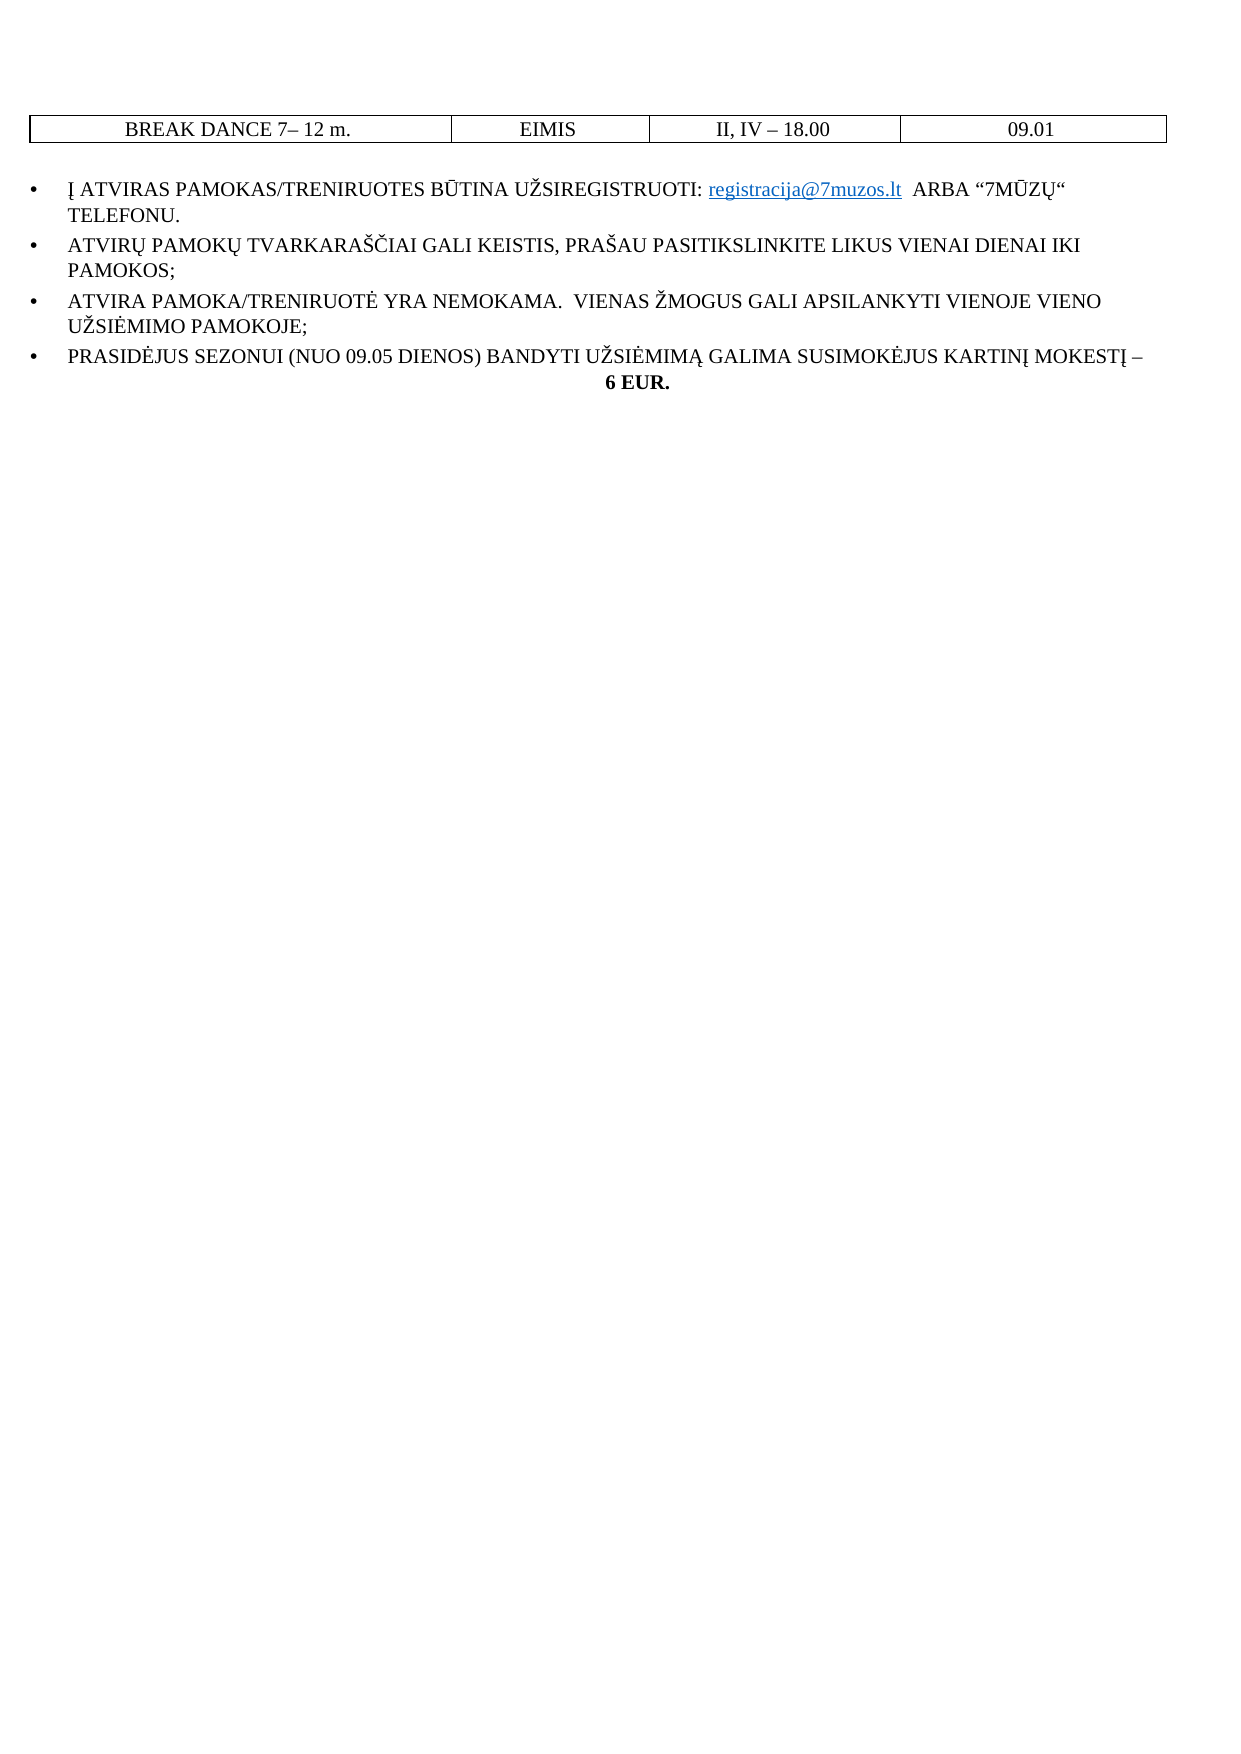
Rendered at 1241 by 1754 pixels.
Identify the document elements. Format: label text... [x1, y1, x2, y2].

table_cell 09.01 [901, 116, 1166, 142]
table_cell EIMIS [452, 116, 649, 142]
list PRASIDĖJUS SEZONUI (NUO 09.05 DIENOS) BANDYTI UŽSIĖMIMĄ GALIMA SUSIMOKĖJUS KARTINĮ MOKESTĮ – [30, 344, 1181, 368]
list Į ATVIRAS PAMOKAS/TRENIRUOTES BŪTINA UŽSIREGISTRUOTI: registracija@7muzos.lt ARBA “7MŪZŲ“ TELEFONU. [30, 177, 1181, 227]
list ATVIRŲ PAMOKŲ TVARKARAŠČIAI GALI KEISTIS, PRAŠAU PASITIKSLINKITE LIKUS VIENAI DIENAI IKI PAMOKOS; [30, 233, 1181, 282]
list ATVIRA PAMOKA/TRENIRUOTĖ YRA NEMOKAMA. VIENAS ŽMOGUS GALI APSILANKYTI VIENOJE VIENO UŽSIĖMIMO PAMOKOJE; [30, 289, 1181, 338]
table_cell II, IV – 18.00 [650, 116, 900, 142]
table_cell BREAK DANCE 7– 12 m. [31, 116, 451, 142]
text 6 EUR. [105, 370, 1181, 394]
